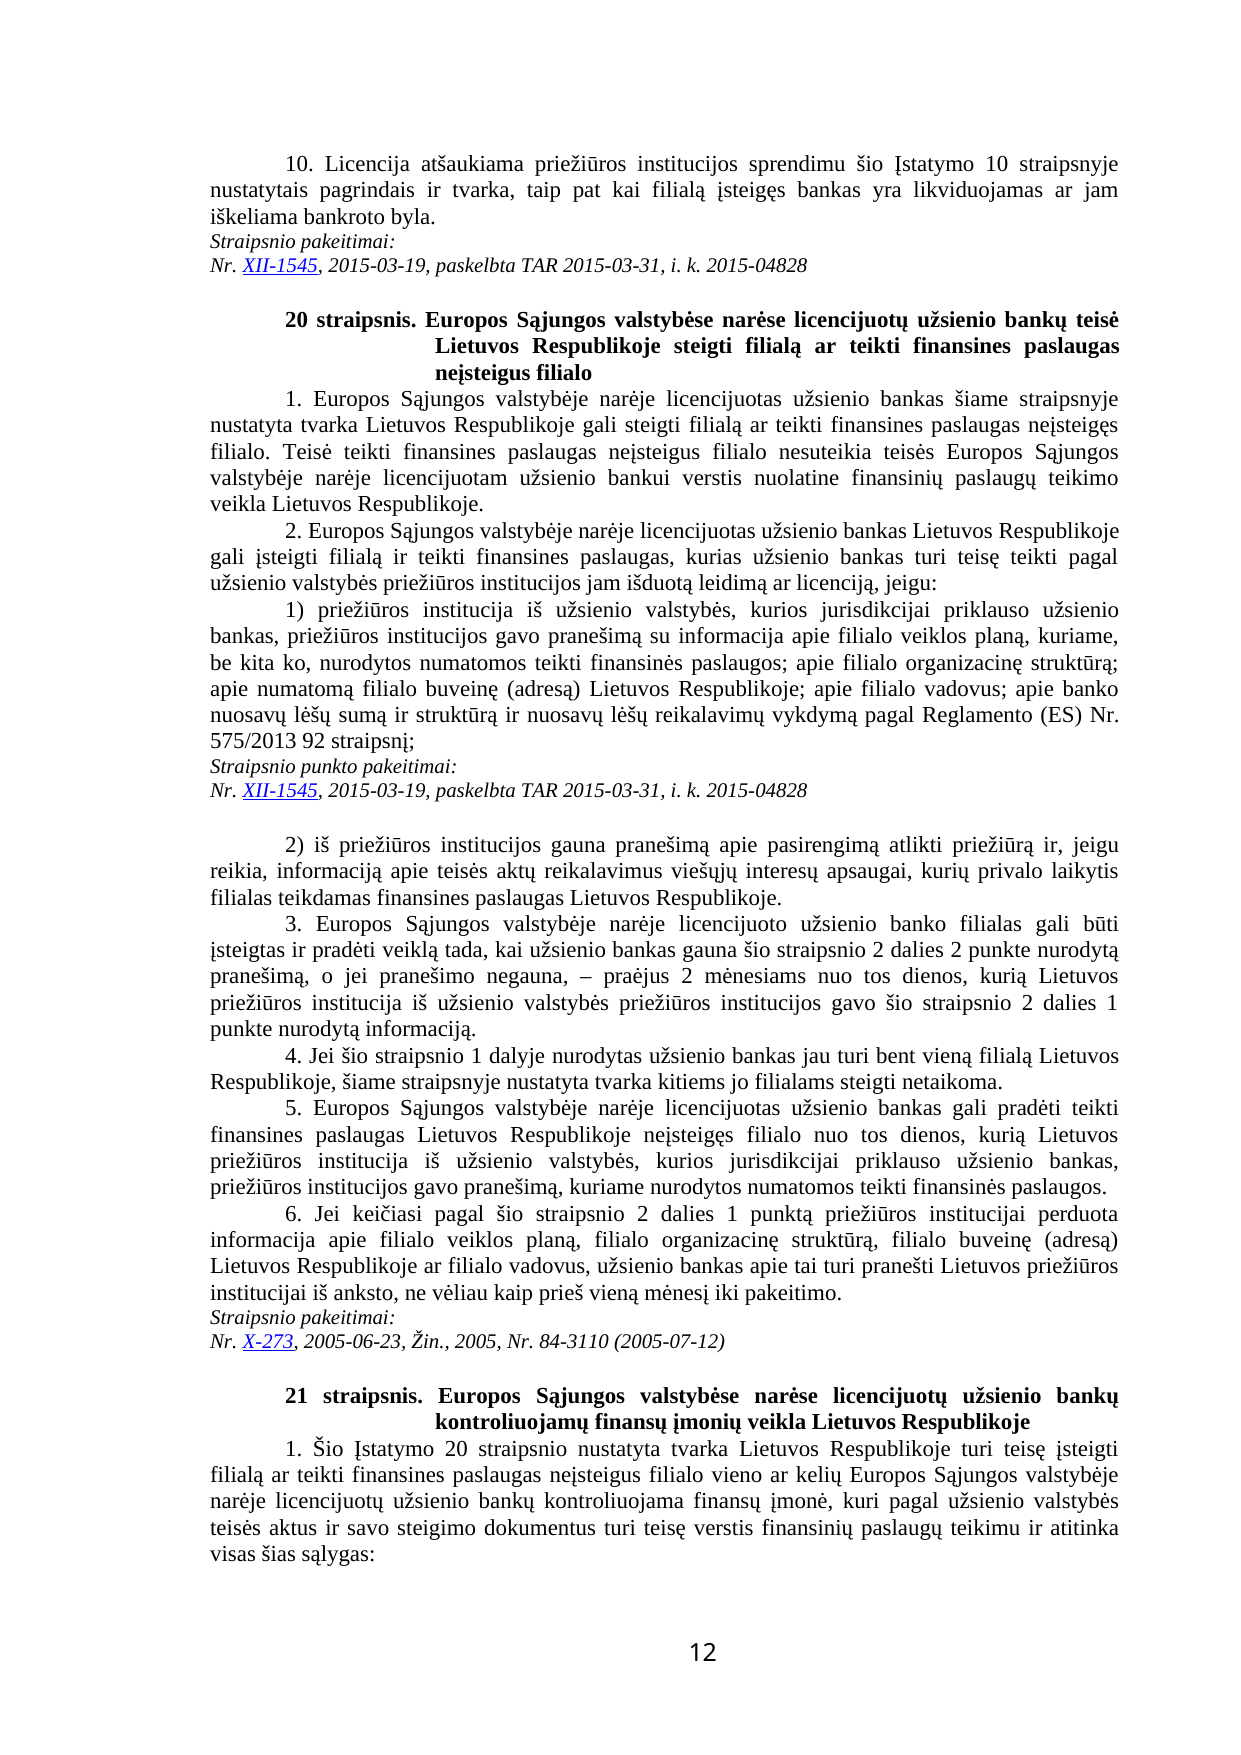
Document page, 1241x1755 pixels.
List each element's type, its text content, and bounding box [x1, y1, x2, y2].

text Nr. XII-1545, 2015-03-19, paskelbta TAR 2015-03-31, i. k. 2015-04828 [210, 253, 1120, 277]
text 1. Šio Įstatymo 20 straipsnio nustatyta tvarka Lietuvos Respublikoje turi teisę įsteigti filialą ar teikti finansines paslaugas neįsteigus filialo vieno ar kelių Europos Sąjungos valstybėje narėje licencijuotų užsienio bankų kontroliuojama finansų įmonė, kuri pagal užsienio valstybės teisės aktus ir savo steigimo dokumentus turi teisę verstis finansinių paslaugų teikimu ir atitinka visas šias sąlygas: [210, 1435, 1120, 1567]
text 20 straipsnis. Europos Sąjungos valstybėse narėse licencijuotų užsienio bankų teisė Lietuvos Respublikoje steigti filialą ar teikti finansines paslaugas neįsteigus filialo [285, 306, 1120, 385]
text Straipsnio pakeitimai: [210, 229, 1120, 253]
text Straipsnio punkto pakeitimai: [210, 754, 1120, 778]
text 6. Jei keičiasi pagal šio straipsnio 2 dalies 1 punktą priežiūros institucijai perduota informacija apie filialo veiklos planą, filialo organizacinę struktūrą, filialo buveinę (adresą) Lietuvos Respublikoje ar filialo vadovus, užsienio bankas apie tai turi pranešti Lietuvos priežiūros institucijai iš anksto, ne vėliau kaip prieš vieną mėnesį iki pakeitimo. [210, 1200, 1120, 1305]
text 10. Licencija atšaukiama priežiūros institucijos sprendimu šio Įstatymo 10 straipsnyje nustatytais pagrindais ir tvarka, taip pat kai filialą įsteigęs bankas yra likviduojamas ar jam iškeliama bankroto byla. [210, 150, 1120, 229]
text Straipsnio pakeitimai: [210, 1305, 1120, 1329]
text 3. Europos Sąjungos valstybėje narėje licencijuoto užsienio banko filialas gali būti įsteigtas ir pradėti veiklą tada, kai užsienio bankas gauna šio straipsnio 2 dalies 2 punkte nurodytą pranešimą, o jei pranešimo negauna, – praėjus 2 mėnesiams nuo tos dienos, kurią Lietuvos priežiūros institucija iš užsienio valstybės priežiūros institucijos gavo šio straipsnio 2 dalies 1 punkte nurodytą informaciją. [210, 910, 1120, 1042]
text 1) priežiūros institucija iš užsienio valstybės, kurios jurisdikcijai priklauso užsienio bankas, priežiūros institucijos gavo pranešimą su informacija apie filialo veiklos planą, kuriame, be kita ko, nurodytos numatomos teikti finansinės paslaugos; apie filialo organizacinę struktūrą; apie numatomą filialo buveinę (adresą) Lietuvos Respublikoje; apie filialo vadovus; apie banko nuosavų lėšų sumą ir struktūrą ir nuosavų lėšų reikalavimų vykdymą pagal Reglamento (ES) Nr. 575/2013 92 straipsnį; [210, 596, 1120, 754]
text 21 straipsnis. Europos Sąjungos valstybėse narėse licencijuotų užsienio bankų kontroliuojamų finansų įmonių veikla Lietuvos Respublikoje [285, 1382, 1120, 1435]
text 2. Europos Sąjungos valstybėje narėje licencijuotas užsienio bankas Lietuvos Respublikoje gali įsteigti filialą ir teikti finansines paslaugas, kurias užsienio bankas turi teisę teikti pagal užsienio valstybės priežiūros institucijos jam išduotą leidimą ar licenciją, jeigu: [210, 517, 1120, 596]
text 4. Jei šio straipsnio 1 dalyje nurodytas užsienio bankas jau turi bent vieną filialą Lietuvos Respublikoje, šiame straipsnyje nustatyta tvarka kitiems jo filialams steigti netaikoma. [210, 1042, 1120, 1094]
text Nr. XII-1545, 2015-03-19, paskelbta TAR 2015-03-31, i. k. 2015-04828 [210, 778, 1120, 802]
text 2) iš priežiūros institucijos gauna pranešimą apie pasirengimą atlikti priežiūrą ir, jeigu reikia, informaciją apie teisės aktų reikalavimus viešųjų interesų apsaugai, kurių privalo laikytis filialas teikdamas finansines paslaugas Lietuvos Respublikoje. [210, 831, 1120, 910]
text Nr. X-273, 2005-06-23, Žin., 2005, Nr. 84-3110 (2005-07-12) [210, 1329, 1120, 1353]
text 5. Europos Sąjungos valstybėje narėje licencijuotas užsienio bankas gali pradėti teikti finansines paslaugas Lietuvos Respublikoje neįsteigęs filialo nuo tos dienos, kurią Lietuvos priežiūros institucija iš užsienio valstybės, kurios jurisdikcijai priklauso užsienio bankas, priežiūros institucijos gavo pranešimą, kuriame nurodytos numatomos teikti finansinės paslaugos. [210, 1094, 1120, 1200]
text 1. Europos Sąjungos valstybėje narėje licencijuotas užsienio bankas šiame straipsnyje nustatyta tvarka Lietuvos Respublikoje gali steigti filialą ar teikti finansines paslaugas neįsteigęs filialo. Teisė teikti finansines paslaugas neįsteigus filialo nesuteikia teisės Europos Sąjungos valstybėje narėje licencijuotam užsienio bankui verstis nuolatine finansinių paslaugų teikimo veikla Lietuvos Respublikoje. [210, 385, 1120, 517]
